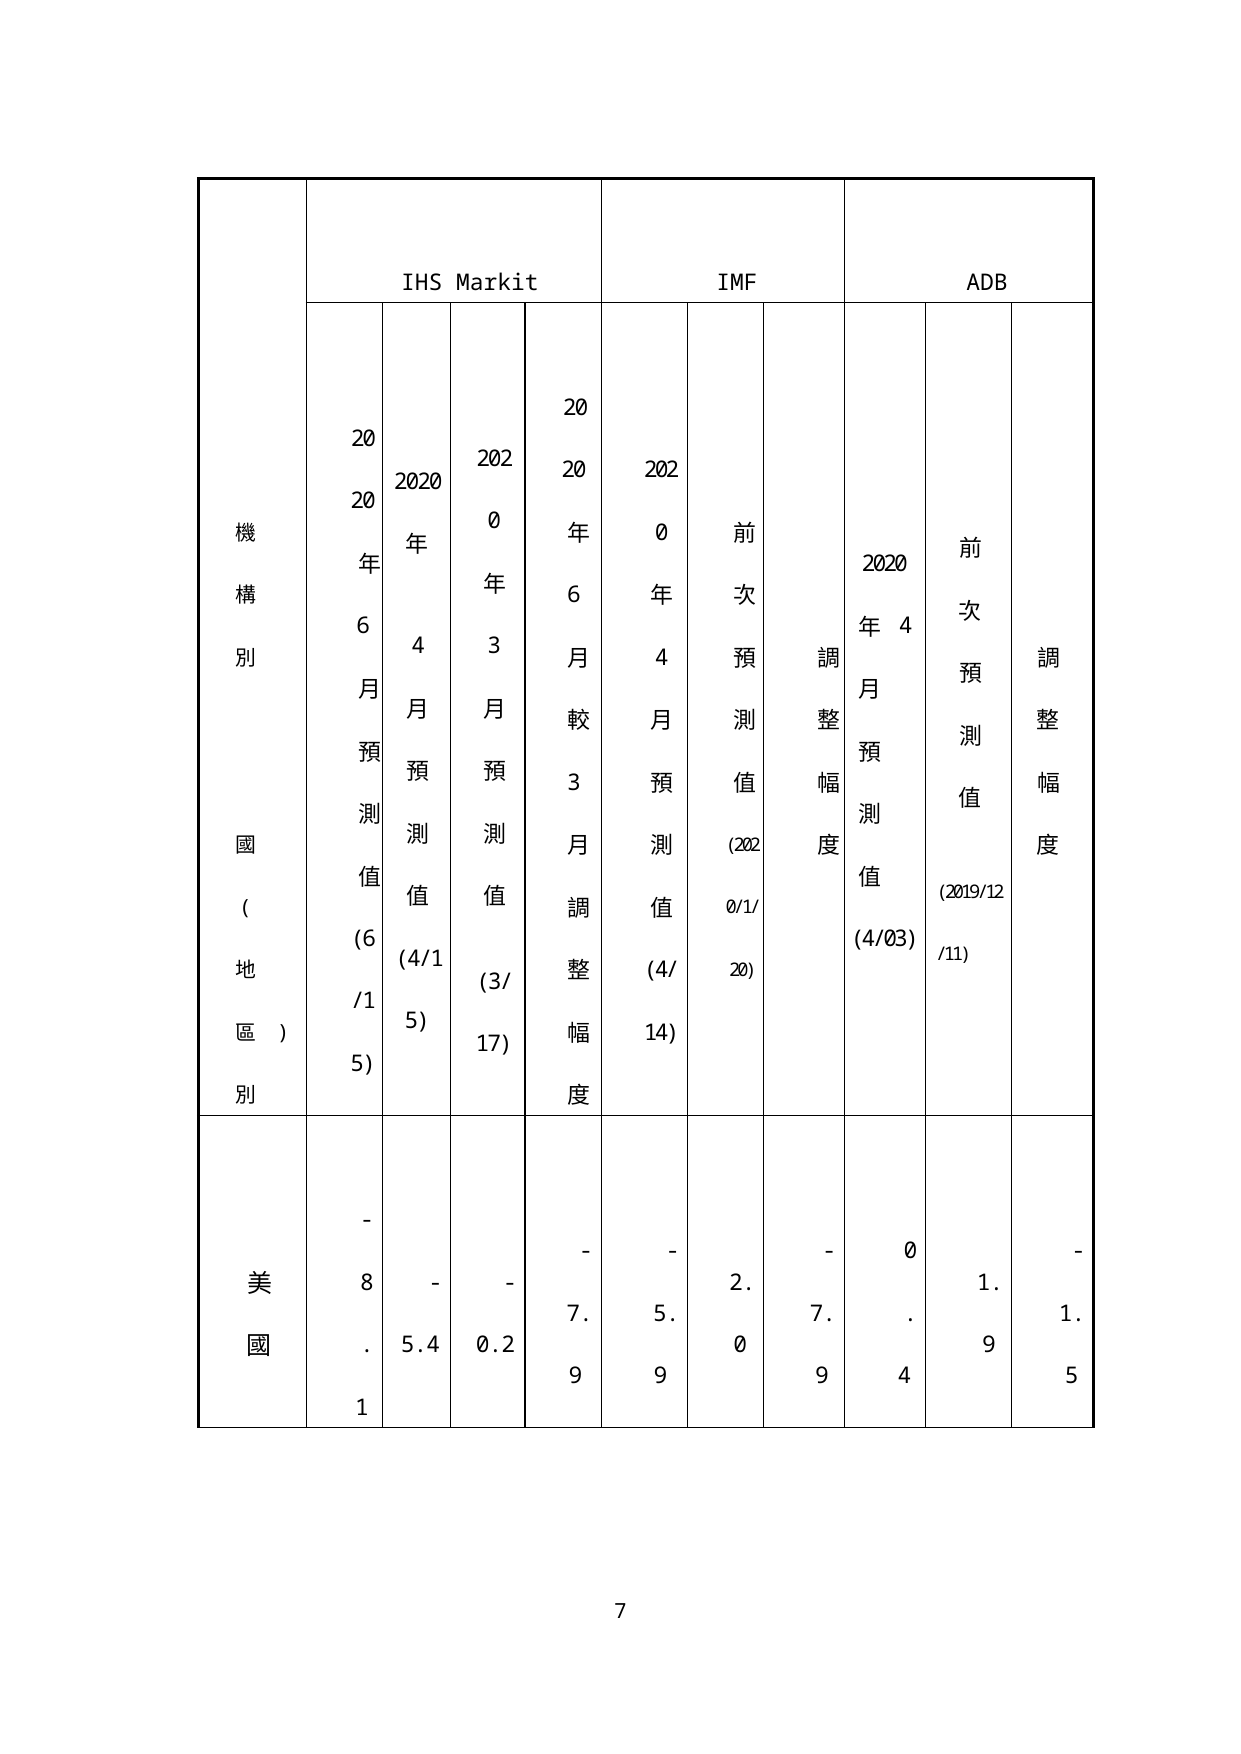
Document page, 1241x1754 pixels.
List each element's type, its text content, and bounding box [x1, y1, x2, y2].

table_header IHS Markit [307, 180, 601, 302]
table_cell 2020年3月預測值 (3/17) [451, 303, 524, 1115]
table_cell 調整 幅度 [1012, 303, 1092, 1115]
table_cell 調整 幅度 [764, 303, 844, 1115]
table_cell 1.9 [926, 1116, 1011, 1427]
table_cell 美國 [200, 1116, 306, 1427]
table_cell -7.9 [526, 1116, 601, 1427]
table_cell 2.0 [688, 1116, 763, 1427]
table_cell 2020年6月預測值(6/15) [307, 303, 382, 1115]
table_cell 前次 預測值(2020/1/20) [688, 303, 763, 1115]
table_cell 0.4 [845, 1116, 925, 1427]
table_cell -1.5 [1012, 1116, 1092, 1427]
table_cell -8.1 [307, 1116, 382, 1427]
table_cell -5.9 [602, 1116, 687, 1427]
table_cell 2020年4月預測值(4/03) [845, 303, 925, 1115]
table_cell 2020年4月預測值(4/14) [602, 303, 687, 1115]
table_cell 前次 預測值 (2019/12/11) [926, 303, 1011, 1115]
table_cell -5.4 [383, 1116, 450, 1427]
table_cell -7.9 [764, 1116, 844, 1427]
table_header IMF [602, 180, 844, 302]
table_header 機構別 國(地區)別 [200, 180, 306, 1115]
table_cell 2020年 4月預測值(4/15) [383, 303, 450, 1115]
table_cell -0.2 [451, 1116, 524, 1427]
table_header ADB [845, 180, 1092, 302]
table_cell 2020年6月較3月調整幅度 [526, 303, 601, 1115]
